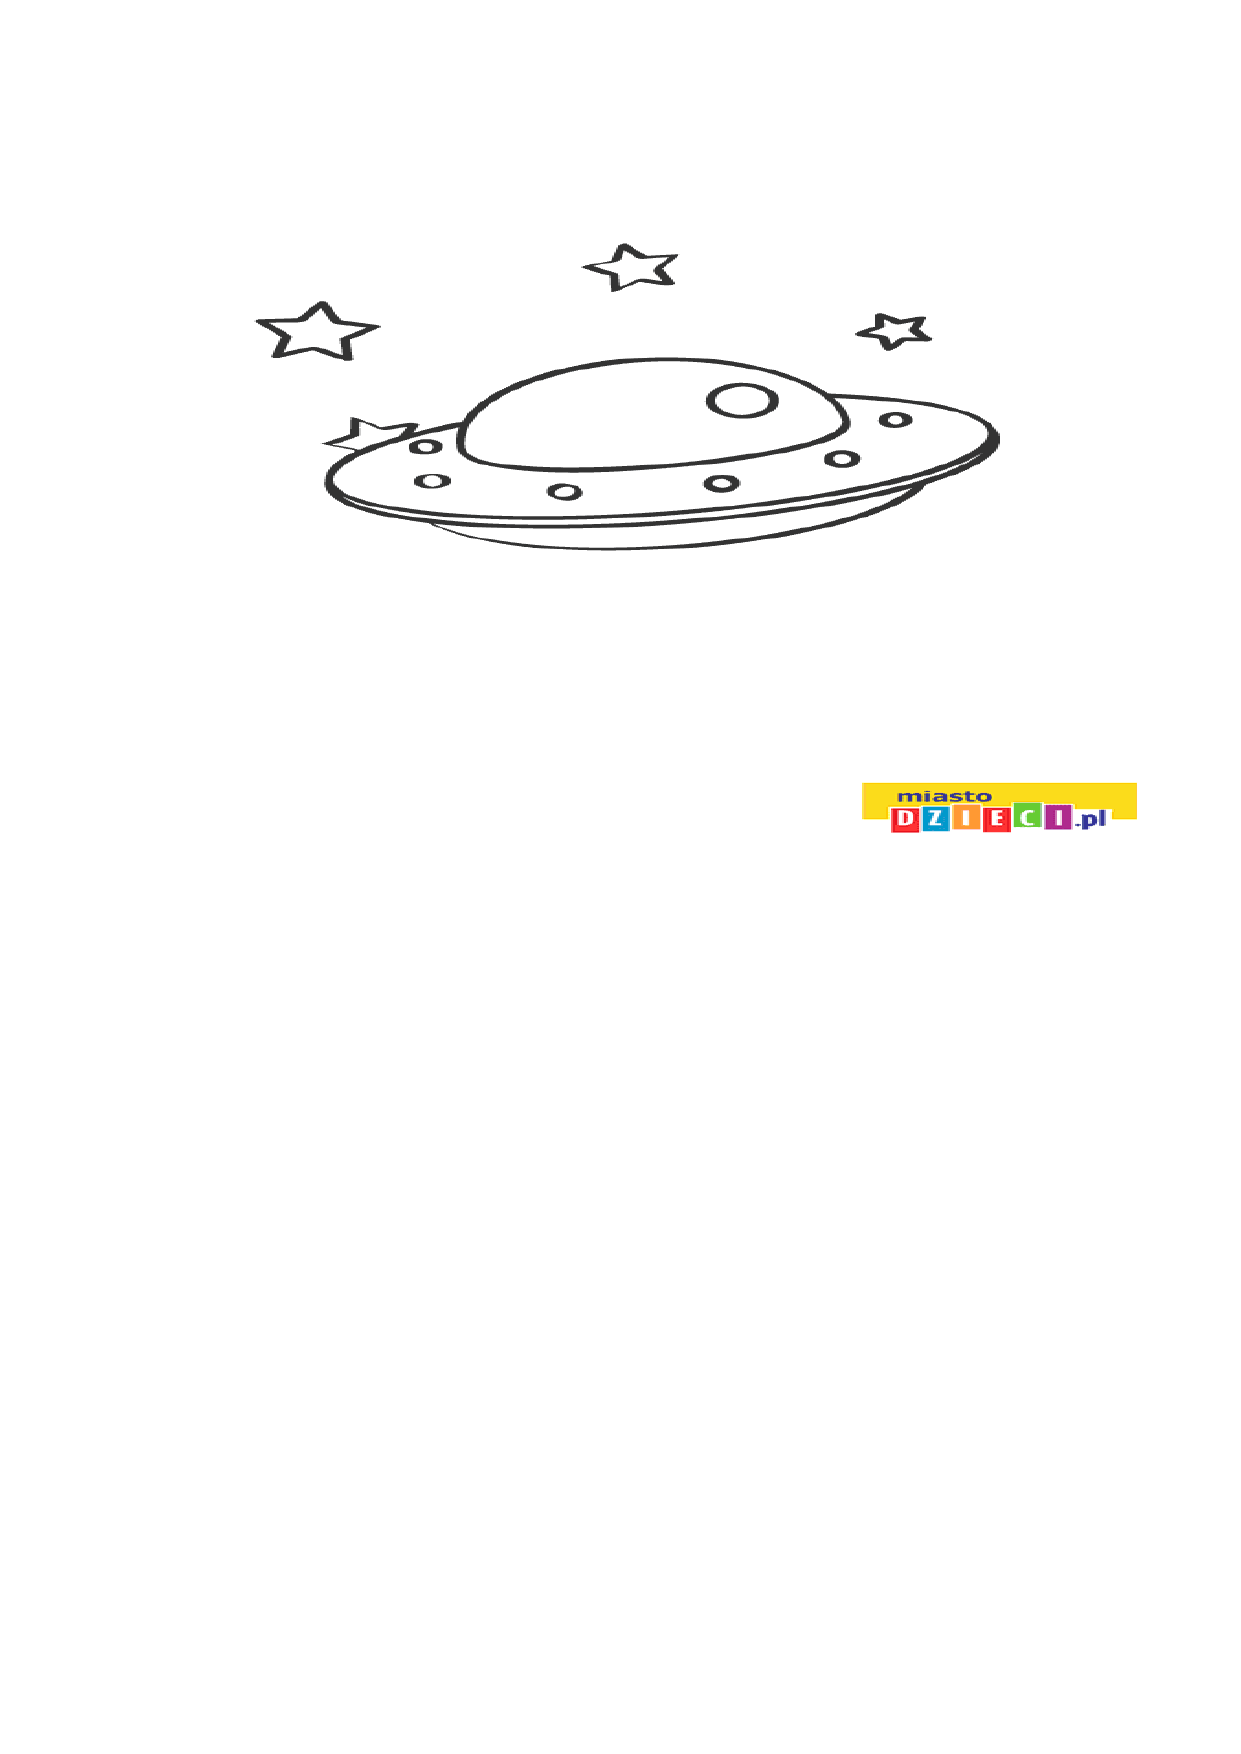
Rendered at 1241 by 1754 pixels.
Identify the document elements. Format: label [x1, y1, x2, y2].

picture [75, 75, 1193, 855]
